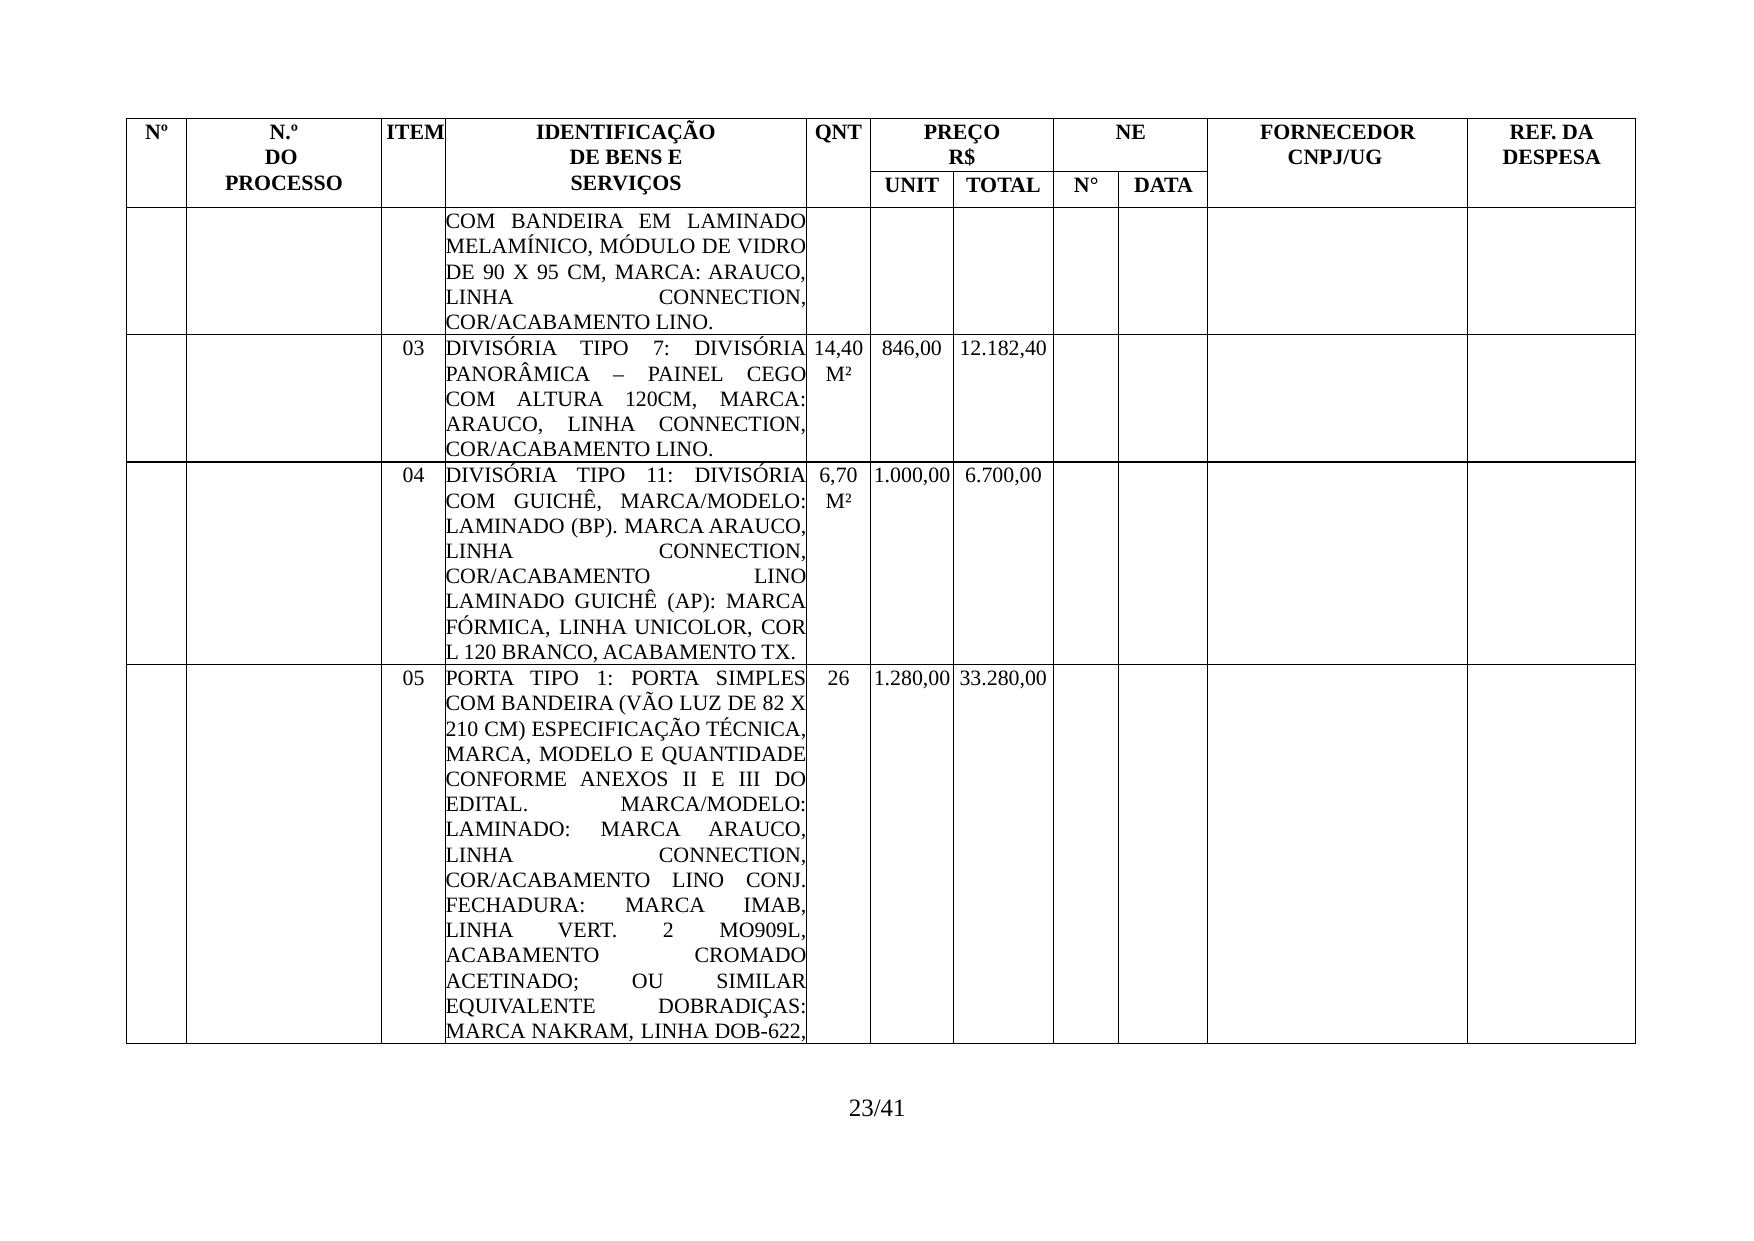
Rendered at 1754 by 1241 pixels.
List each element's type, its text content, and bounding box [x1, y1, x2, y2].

table_header N.º DO PROCESSO [187, 119, 381, 207]
table_header NE [1054, 119, 1207, 171]
table_cell DIVISÓRIA TIPO 7: DIVISÓRIA PANORÂMICA – PAINEL CEGO COM ALTURA 120CM, MARCA: ARAUCO, LINHA CONNECTION, COR/ACABAMENTO LINO. [446, 335, 806, 461]
table_header PREÇO R$ [871, 119, 1053, 171]
table_cell [1119, 463, 1207, 664]
table_header REF. DA DESPESA [1468, 119, 1635, 207]
table_cell [1054, 463, 1118, 664]
table_header Nº [127, 119, 186, 207]
table_cell COM BANDEIRA EM LAMINADO MELAMÍNICO, MÓDULO DE VIDRO DE 90 X 95 CM, MARCA: ARAUCO, LINHA CONNECTION, COR/ACABAMENTO LINO. [446, 208, 806, 334]
table_cell 12.182,40 [954, 335, 1053, 461]
table_cell PORTA TIPO 1: PORTA SIMPLES COM BANDEIRA (VÃO LUZ DE 82 X 210 CM) ESPECIFICAÇÃO TÉCNICA, MARCA, MODELO E QUANTIDADE CONFORME ANEXOS II E III DO EDITAL. MARCA/MODELO: LAMINADO: MARCA ARAUCO, LINHA CONNECTION, COR/ACABAMENTO LINO CONJ. FECHADURA: MARCA IMAB, LINHA VERT. 2 MO909L, ACABAMENTO CROMADO ACETINADO; OU SIMILAR EQUIVALENTE DOBRADIÇAS: MARCA NAKRAM, LINHA DOB-622, [446, 665, 806, 1043]
table_header QNT [807, 119, 870, 207]
table_cell 6,70 M² [807, 463, 870, 664]
table_cell [1208, 665, 1467, 1043]
table_header ITEM [382, 119, 445, 207]
table_cell [1054, 665, 1118, 1043]
table_cell DATA [1119, 172, 1207, 207]
table_cell 05 [382, 665, 445, 1043]
table_cell [807, 208, 870, 334]
table_cell [1119, 208, 1207, 334]
table_cell [127, 208, 186, 334]
table_cell 1.000,00 [871, 463, 953, 664]
table_cell [127, 463, 186, 664]
table_cell 04 [382, 463, 445, 664]
table_cell [1119, 335, 1207, 461]
table_cell [1468, 665, 1635, 1043]
table_cell 1.280,00 [871, 665, 953, 1043]
table_cell UNIT [871, 172, 953, 207]
table_cell TOTAL [954, 172, 1053, 207]
table_cell [954, 208, 1053, 334]
table_cell [187, 463, 381, 664]
table_cell 03 [382, 335, 445, 461]
table_cell [127, 335, 186, 461]
table_cell 846,00 [871, 335, 953, 461]
table_cell [187, 665, 381, 1043]
table_cell 33.280,00 [954, 665, 1053, 1043]
table_cell [1468, 208, 1635, 334]
table_cell 26 [807, 665, 870, 1043]
table_cell DIVISÓRIA TIPO 11: DIVISÓRIA COM GUICHÊ, MARCA/MODELO: LAMINADO (BP). MARCA ARAUCO, LINHA CONNECTION, COR/ACABAMENTO LINO LAMINADO GUICHÊ (AP): MARCA FÓRMICA, LINHA UNICOLOR, COR L 120 BRANCO, ACABAMENTO TX. [446, 463, 806, 664]
table_header IDENTIFICAÇÃO DE BENS E SERVIÇOS [446, 119, 806, 207]
table_cell [1054, 335, 1118, 461]
table_cell [1054, 208, 1118, 334]
table_cell [871, 208, 953, 334]
table_cell [1208, 208, 1467, 334]
table_cell [127, 665, 186, 1043]
table_cell [1208, 335, 1467, 461]
table_cell 14,40 M² [807, 335, 870, 461]
table_cell 6.700,00 [954, 463, 1053, 664]
table_cell [187, 335, 381, 461]
table_cell [1468, 463, 1635, 664]
table_header FORNECEDOR CNPJ/UG [1208, 119, 1467, 207]
table_cell [1119, 665, 1207, 1043]
table_cell [382, 208, 445, 334]
table_cell N° [1054, 172, 1118, 207]
table_cell [1208, 463, 1467, 664]
table_cell [187, 208, 381, 334]
table_cell [1468, 335, 1635, 461]
